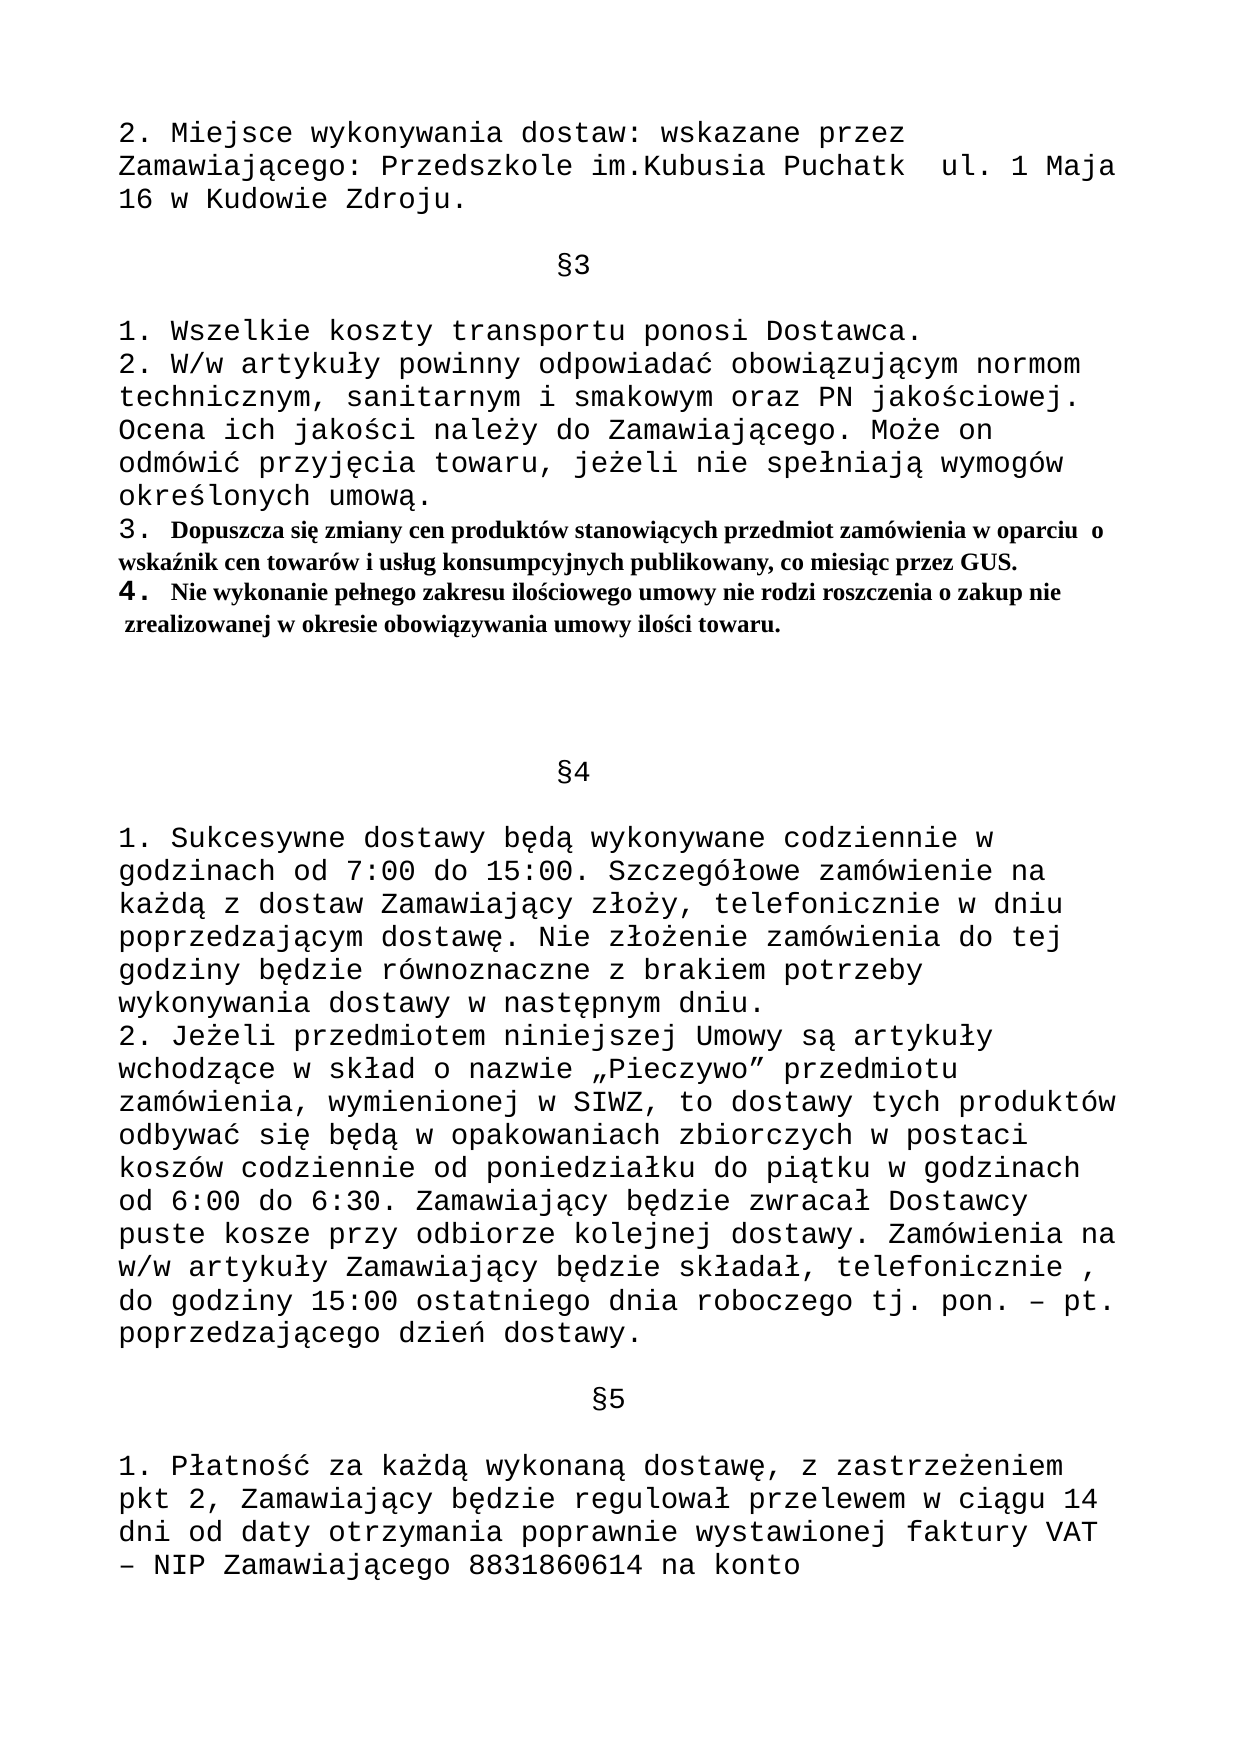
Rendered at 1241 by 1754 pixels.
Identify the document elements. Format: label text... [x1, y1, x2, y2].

text 1. Płatność za każdą wykonaną dostawę, z zastrzeżeniem pkt 2, Zamawiający będzie regulował przelewem w ciągu 14 dni od daty otrzymania poprawnie wystawionej faktury VAT – NIP Zamawiającego 8831860614 na konto [118, 1451, 1122, 1583]
text 1. Sukcesywne dostawy będą wykonywane codziennie w godzinach od 7:00 do 15:00. Szczegółowe zamówienie na każdą z dostaw Zamawiający złoży, telefonicznie w dniu poprzedzającym dostawę. Nie złożenie zamówienia do tej godziny będzie równoznaczne z brakiem potrzeby wykonywania dostawy w następnym dniu. 2. Jeżeli przedmiotem niniejszej Umowy są artykuły wchodzące w skład o nazwie „Pieczywo” przedmiotu zamówienia, wymienionej w SIWZ, to dostawy tych produktów odbywać się będą w opakowaniach zbiorczych w postaci koszów codziennie od poniedziałku do piątku w godzinach od 6:00 do 6:30. Zamawiający będzie zwracał Dostawcy puste kosze przy odbiorze kolejnej dostawy. Zamówienia na w/w artykuły Zamawiający będzie składał, telefonicznie , do godziny 15:00 ostatniego dnia roboczego tj. pon. – pt. poprzedzającego dzień dostawy. [118, 823, 1122, 1352]
text zrealizowanej w okresie obowiązywania umowy ilości towaru. [118, 609, 1122, 638]
text §5 [118, 1385, 1122, 1418]
text §3 [118, 250, 1122, 283]
text §4 [118, 757, 1122, 790]
text 2. Miejsce wykonywania dostaw: wskazane przez Zamawiającego: Przedszkole im.Kubusia Puchatk ul. 1 Maja 16 w Kudowie Zdroju. [118, 118, 1122, 217]
text 2. W/w artykuły powinny odpowiadać obowiązującym normom technicznym, sanitarnym i smakowym oraz PN jakościowej. Ocena ich jakości należy do Zamawiającego. Może on odmówić przyjęcia towaru, jeżeli nie spełniają wymogów określonych umową. [118, 349, 1122, 514]
text 1. Wszelkie koszty transportu ponosi Dostawca. [118, 316, 1122, 349]
text 4. Nie wykonanie pełnego zakresu ilościowego umowy nie rodzi roszczenia o zakup nie [118, 576, 1122, 609]
text 3. Dopuszcza się zmiany cen produktów stanowiących przedmiot zamówienia w oparciu o wskaźnik cen towarów i usług konsumpcyjnych publikowany, co miesiąc przez GUS. [118, 514, 1122, 576]
